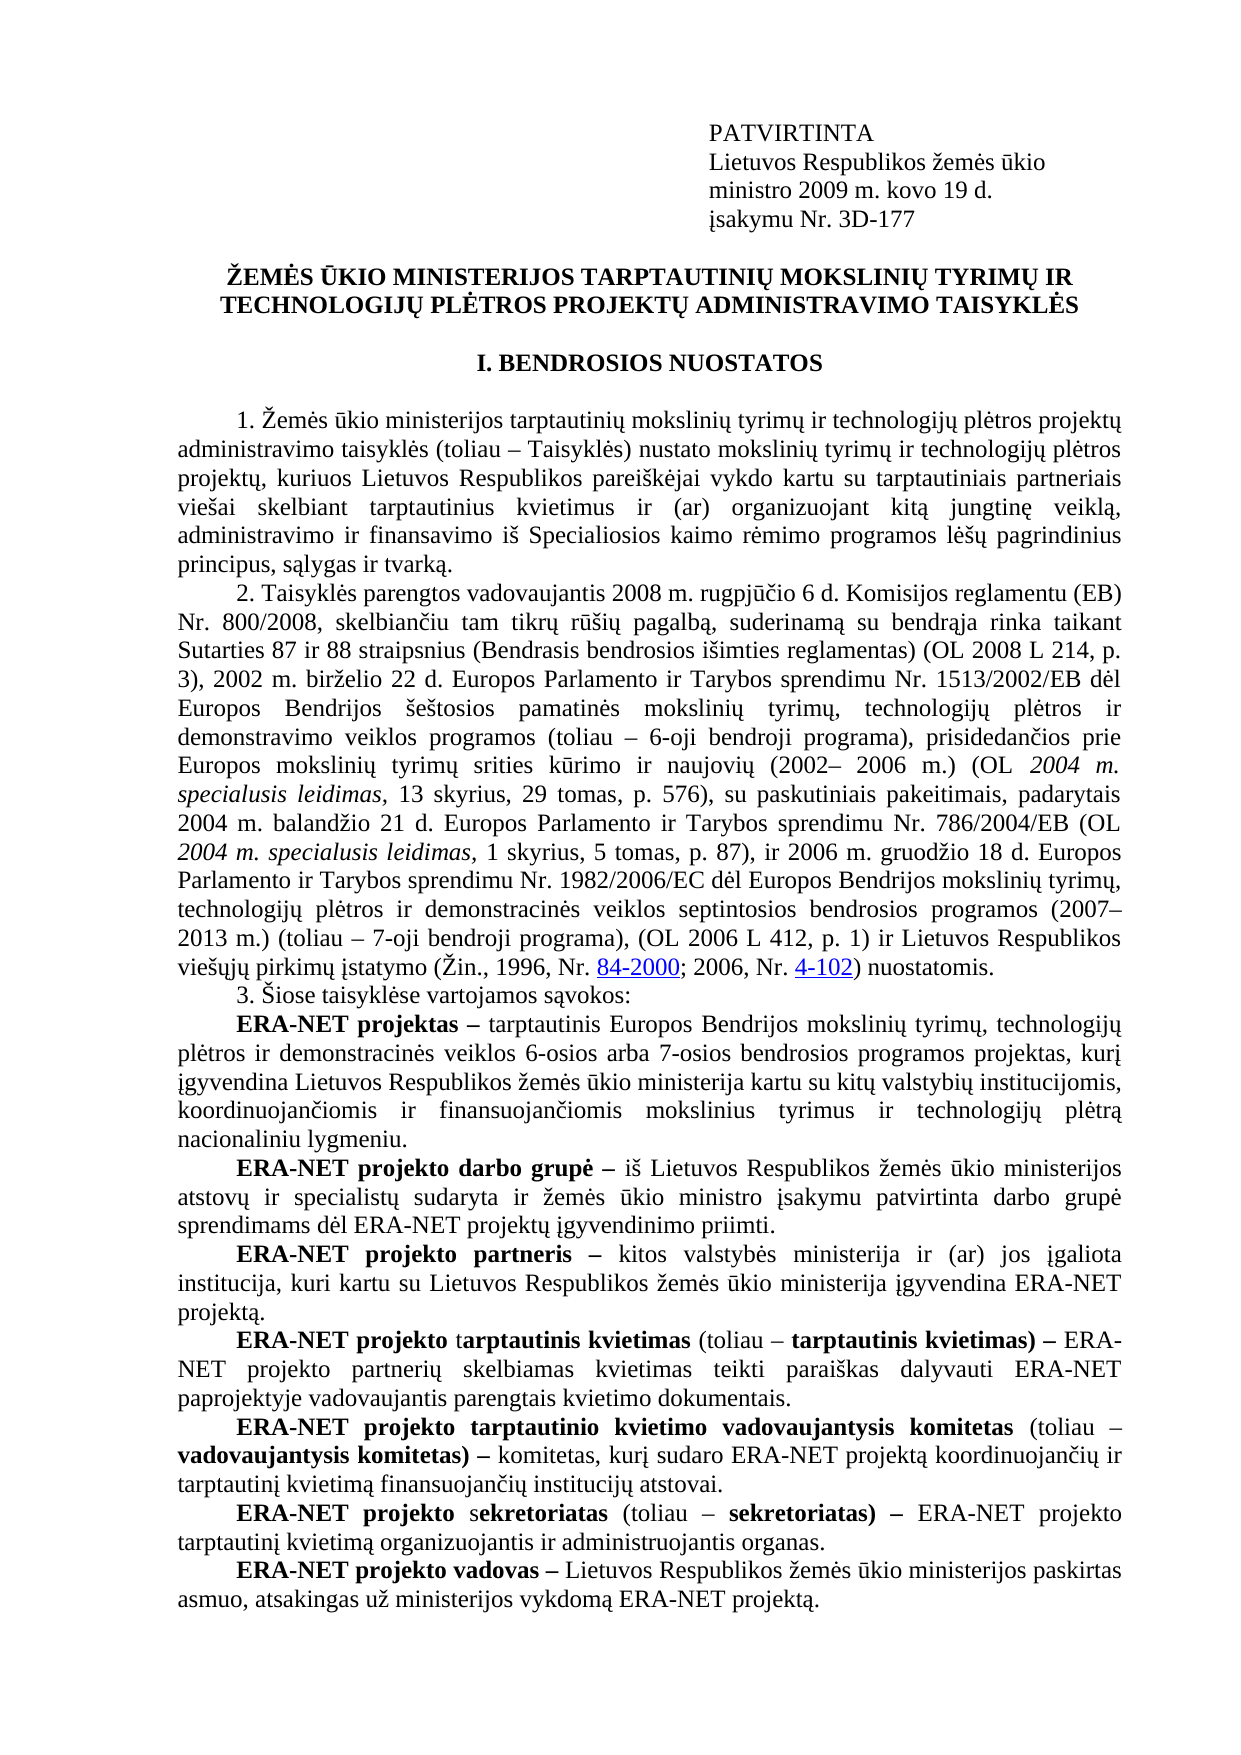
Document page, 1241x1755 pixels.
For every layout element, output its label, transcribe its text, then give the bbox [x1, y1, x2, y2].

text PATVIRTINTA [709, 118, 1122, 147]
text ministro 2009 m. kovo 19 d. [177, 176, 1122, 204]
text ERA-NET projekto tarptautinis kvietimas (toliau – tarptautinis kvietimas) – ERA-NET projekto partnerių skelbiamas kvietimas teikti paraiškas dalyvauti ERA-NET paprojektyje vadovaujantis parengtais kvietimo dokumentais. [177, 1326, 1122, 1412]
text ERA-NET projekto tarptautinio kvietimo vadovaujantysis komitetas (toliau – vadovaujantysis komitetas) – komitetas, kurį sudaro ERA-NET projektą koordinuojančių ir tarptautinį kvietimą finansuojančių institucijų atstovai. [177, 1412, 1122, 1498]
text įsakymu Nr. 3D-177 [177, 204, 1122, 233]
text Lietuvos Respublikos žemės ūkio [177, 147, 1122, 176]
text ERA-NET projektas – tarptautinis Europos Bendrijos mokslinių tyrimų, technologijų plėtros ir demonstracinės veiklos 6-osios arba 7-osios bendrosios programos projektas, kurį įgyvendina Lietuvos Respublikos žemės ūkio ministerija kartu su kitų valstybių institucijomis, koordinuojančiomis ir finansuojančiomis mokslinius tyrimus ir technologijų plėtrą nacionaliniu lygmeniu. [177, 1009, 1122, 1153]
text 1. Žemės ūkio ministerijos tarptautinių mokslinių tyrimų ir technologijų plėtros projektų administravimo taisyklės (toliau – Taisyklės) nustato mokslinių tyrimų ir technologijų plėtros projektų, kuriuos Lietuvos Respublikos pareiškėjai vykdo kartu su tarptautiniais partneriais viešai skelbiant tarptautinius kvietimus ir (ar) organizuojant kitą jungtinę veiklą, administravimo ir finansavimo iš Specialiosios kaimo rėmimo programos lėšų pagrindinius principus, sąlygas ir tvarką. [177, 406, 1122, 578]
text ERA-NET projekto vadovas – Lietuvos Respublikos žemės ūkio ministerijos paskirtas asmuo, atsakingas už ministerijos vykdomą ERA-NET projektą. [177, 1556, 1122, 1613]
text ŽEMĖS ŪKIO MINISTERIJOS TARPTAUTINIŲ MOKSLINIŲ TYRIMŲ IR TECHNOLOGIJŲ PLĖTROS PROJEKTŲ ADMINISTRAVIMO TAISYKLĖS [177, 262, 1122, 319]
text I. BENDROSIOS NUOSTATOS [177, 348, 1122, 377]
text 3. Šiose taisyklėse vartojamos sąvokos: [177, 981, 1122, 1009]
text ERA-NET projekto darbo grupė – iš Lietuvos Respublikos žemės ūkio ministerijos atstovų ir specialistų sudaryta ir žemės ūkio ministro įsakymu patvirtinta darbo grupė sprendimams dėl ERA-NET projektų įgyvendinimo priimti. [177, 1153, 1122, 1239]
text ERA-NET projekto sekretoriatas (toliau – sekretoriatas) – ERA-NET projekto tarptautinį kvietimą organizuojantis ir administruojantis organas. [177, 1498, 1122, 1556]
text ERA-NET projekto partneris – kitos valstybės ministerija ir (ar) jos įgaliota institucija, kuri kartu su Lietuvos Respublikos žemės ūkio ministerija įgyvendina ERA-NET projektą. [177, 1239, 1122, 1326]
text 2. Taisyklės parengtos vadovaujantis 2008 m. rugpjūčio 6 d. Komisijos reglamentu (EB) Nr. 800/2008, skelbiančiu tam tikrų rūšių pagalbą, suderinamą su bendrąja rinka taikant Sutarties 87 ir 88 straipsnius (Bendrasis bendrosios išimties reglamentas) (OL 2008 L 214, p. 3), 2002 m. birželio 22 d. Europos Parlamento ir Tarybos sprendimu Nr. 1513/2002/EB dėl Europos Bendrijos šeštosios pamatinės mokslinių tyrimų, technologijų plėtros ir demonstravimo veiklos programos (toliau – 6-oji bendroji programa), prisidedančios prie Europos mokslinių tyrimų srities kūrimo ir naujovių (2002– 2006 m.) (OL 2004 m. specialusis leidimas, 13 skyrius, 29 tomas, p. 576), su paskutiniais pakeitimais, padarytais 2004 m. balandžio 21 d. Europos Parlamento ir Tarybos sprendimu Nr. 786/2004/EB (OL 2004 m. specialusis leidimas, 1 skyrius, 5 tomas, p. 87), ir 2006 m. gruodžio 18 d. Europos Parlamento ir Tarybos sprendimu Nr. 1982/2006/EC dėl Europos Bendrijos mokslinių tyrimų, technologijų plėtros ir demonstracinės veiklos septintosios bendrosios programos (2007– 2013 m.) (toliau – 7-oji bendroji programa), (OL 2006 L 412, p. 1) ir Lietuvos Respublikos viešųjų pirkimų įstatymo (Žin., 1996, Nr. 84-2000; 2006, Nr. 4-102) nuostatomis. [177, 578, 1122, 981]
